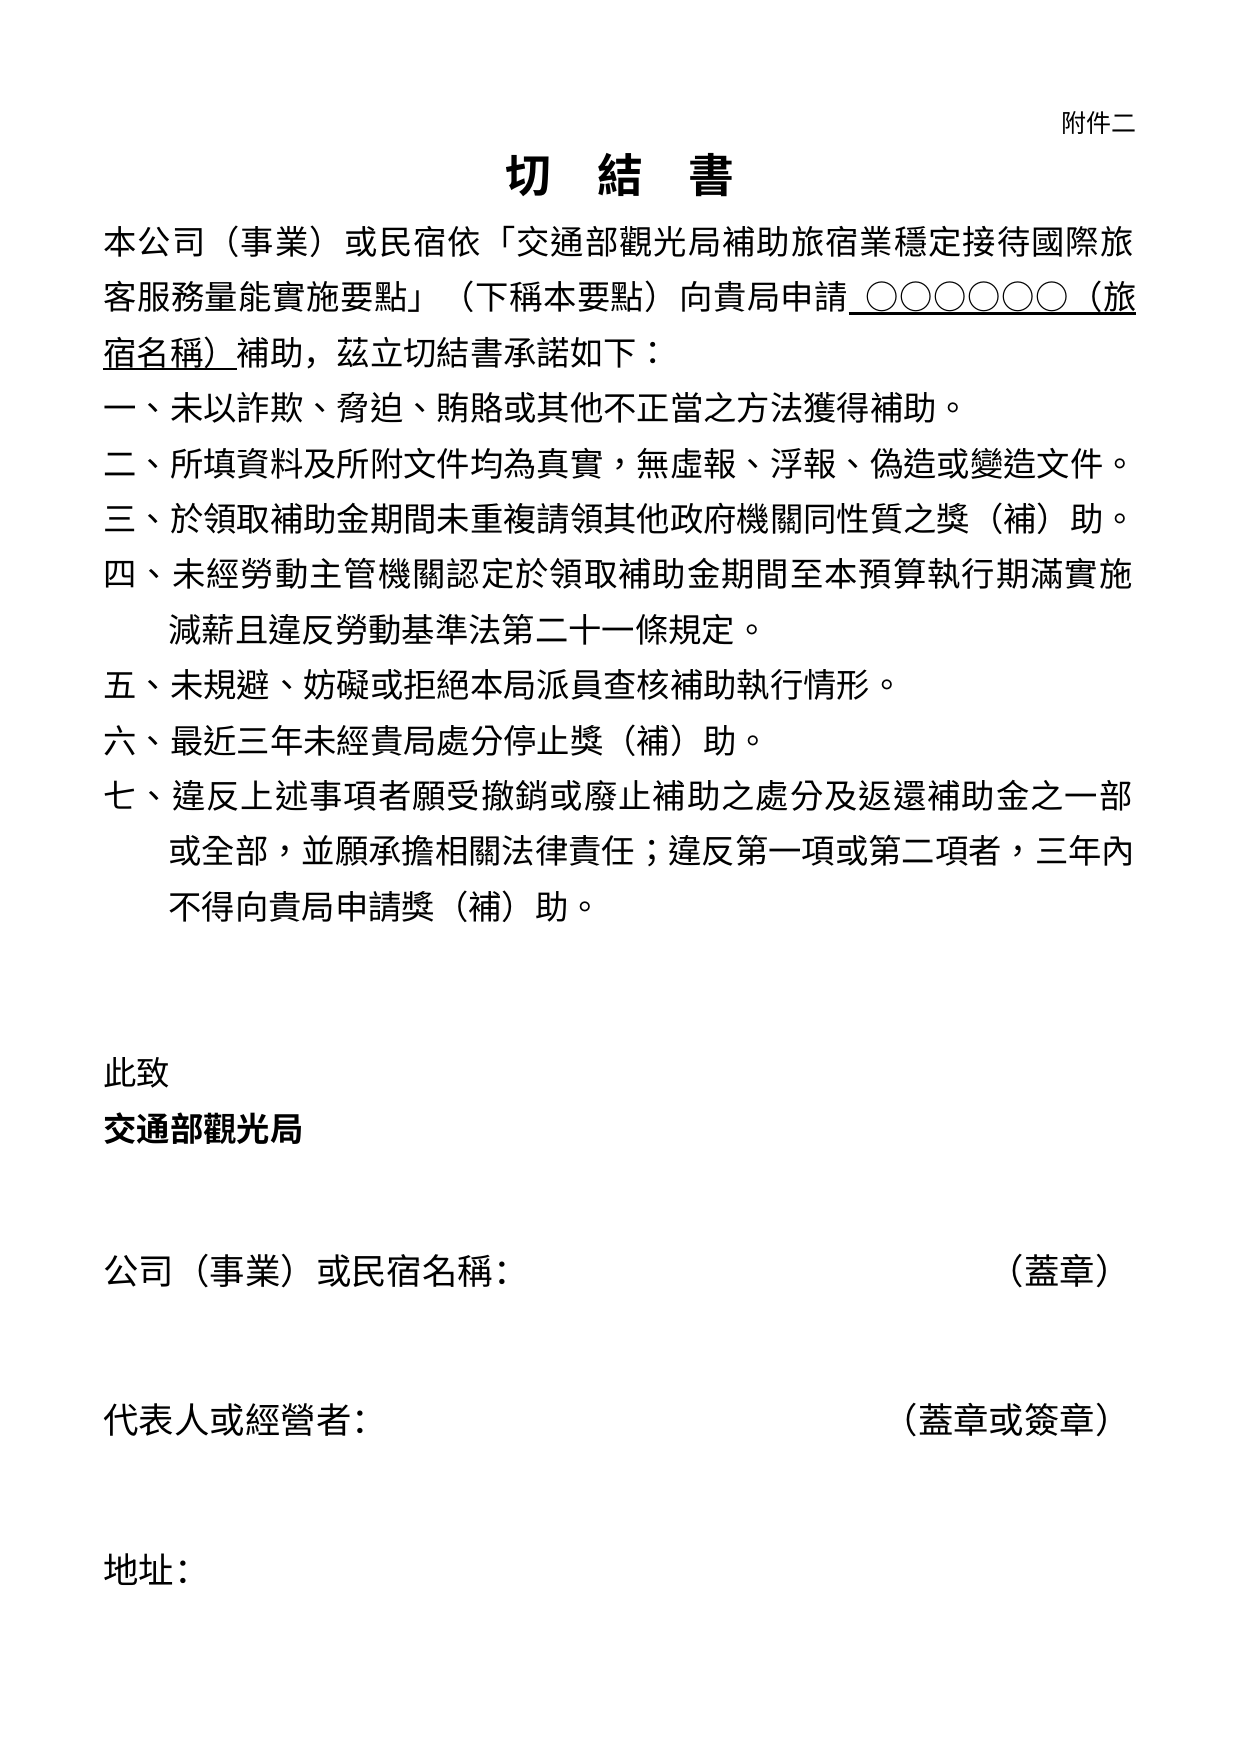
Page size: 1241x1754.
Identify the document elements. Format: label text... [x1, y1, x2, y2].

text 代表人或經營者： （蓋章或簽章） [103, 1393, 1136, 1444]
text 交通部觀光局 [103, 1102, 1136, 1151]
text 地址： [103, 1542, 1136, 1594]
text 七、違反上述事項者願受撤銷或廢止補助之處分及返還補助金之一部或全部，並願承擔相關法律責任；違反第一項或第二項者，三年內不得向貴局申請獎（補）助。 [103, 770, 1136, 929]
text 本公司（事業）或民宿依「交通部觀光局補助旅宿業穩定接待國際旅客服務量能實施要點」（下稱本要點）向貴局申請 ○○○○○○（旅宿名稱）補助，茲立切結書承諾如下： [103, 216, 1136, 375]
text 三、於領取補助金期間未重複請領其他政府機關同性質之獎（補）助。 [103, 493, 1136, 541]
text 四、未經勞動主管機關認定於領取補助金期間至本預算執行期滿實施減薪且違反勞動基準法第二十一條規定。 [103, 548, 1136, 652]
text 一、未以詐欺、脅迫、賄賂或其他不正當之方法獲得補助。 [103, 382, 1136, 430]
text 五、未規避、妨礙或拒絕本局派員查核補助執行情形。 [103, 659, 1136, 707]
text 公司（事業）或民宿名稱： （蓋章） [103, 1243, 1136, 1295]
text 切 結 書 [103, 139, 1136, 206]
text 附件二 [103, 103, 1136, 139]
text 此致 [103, 1047, 1136, 1095]
text 二、所填資料及所附文件均為真實，無虛報、浮報、偽造或變造文件。 [103, 437, 1136, 486]
text 六、最近三年未經貴局處分停止獎（補）助。 [103, 714, 1136, 763]
